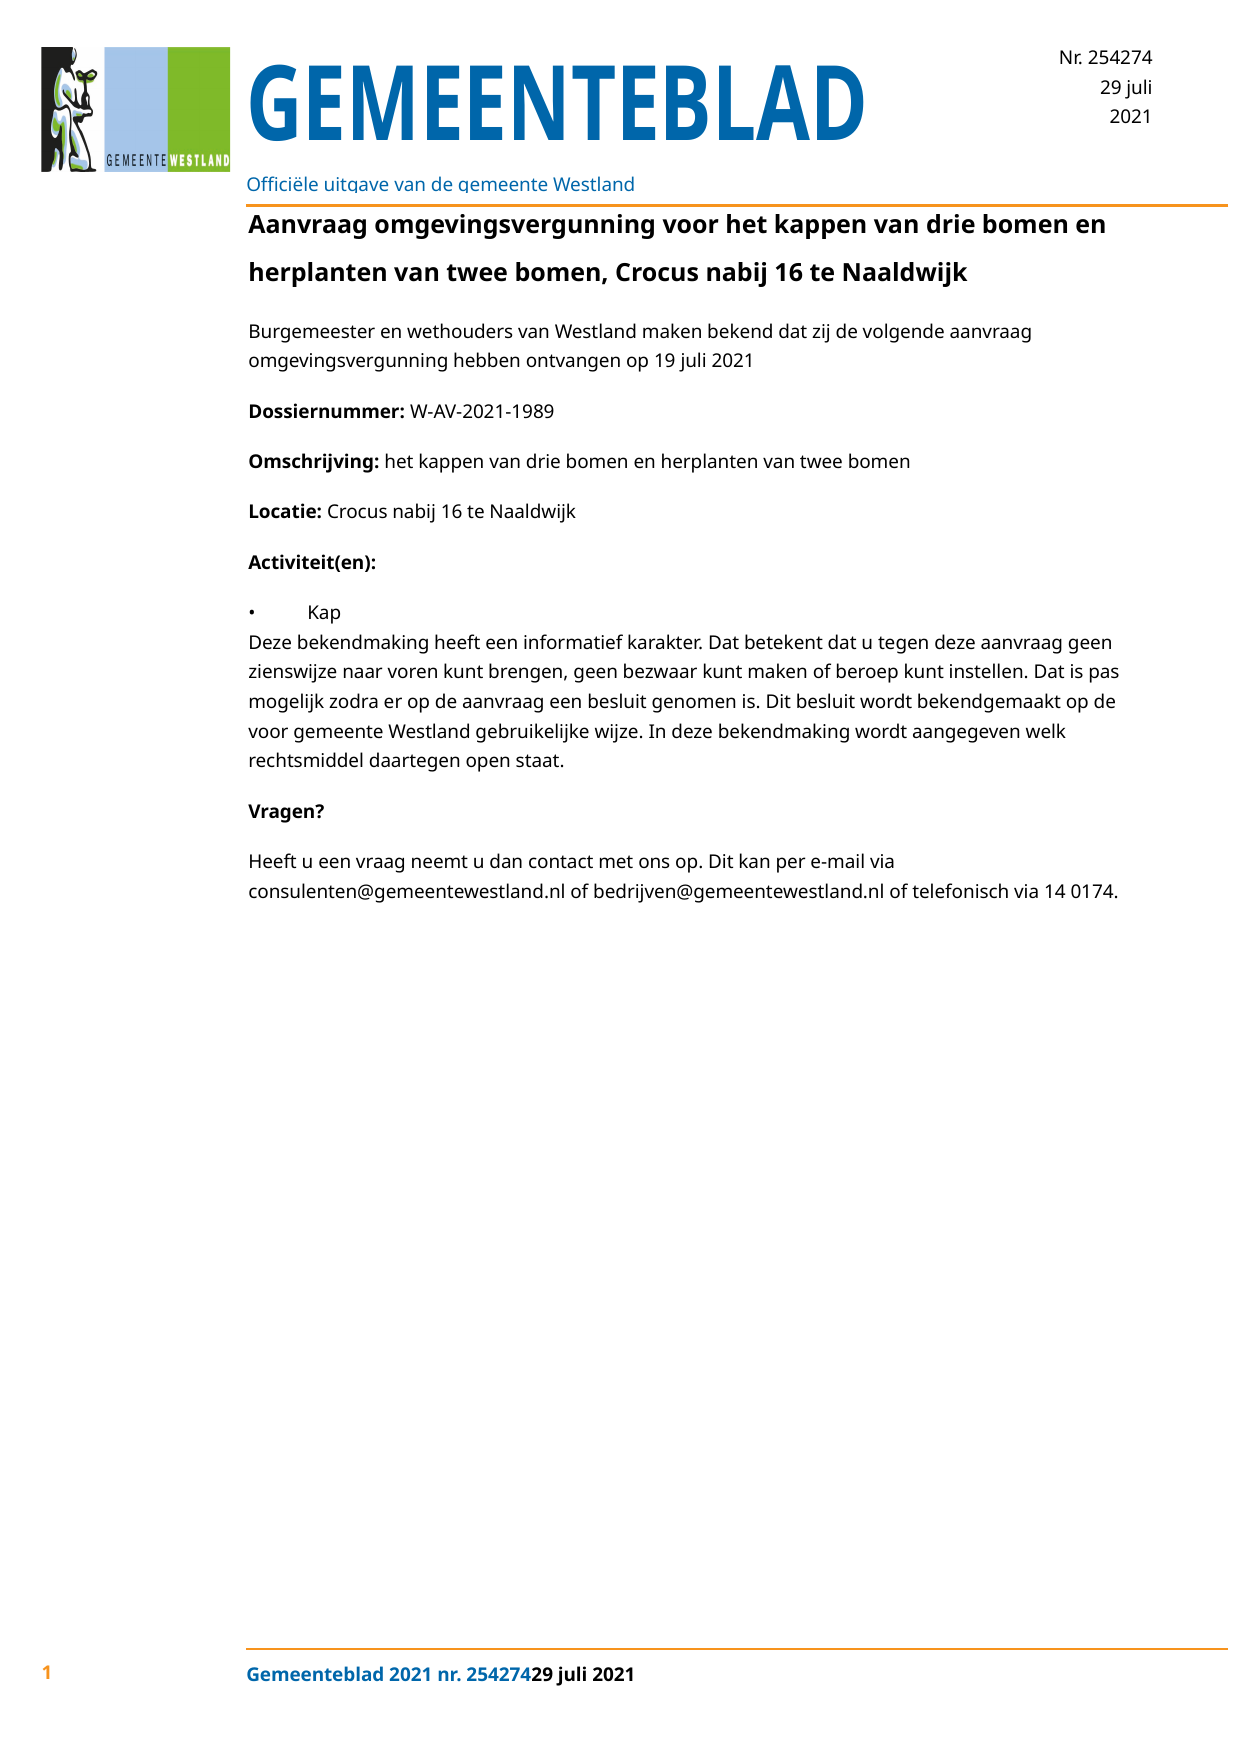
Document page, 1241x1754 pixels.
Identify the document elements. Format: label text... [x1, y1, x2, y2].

text Vragen? [248, 798, 1152, 824]
list Kap [248, 599, 1152, 625]
text Burgemeester en wethouders van Westland maken bekend dat zij de volgende aanvraag omgevingsvergunning hebben ontvangen op 19 juli 2021 [248, 318, 1152, 373]
text Heeft u een vraag neemt u dan contact met ons op. Dit kan per e-mail via consulenten@gemeentewestland.nl of bedrijven@gemeentewestland.nl of telefonisch via 14 0174. [248, 848, 1152, 904]
text Locatie: Crocus nabij 16 te Naaldwijk [248, 499, 1152, 524]
text Deze bekendmaking heeft een informatief karakter. Dat betekent dat u tegen deze aanvraag geen zienswijze naar voren kunt brengen, geen bezwaar kunt maken of beroep kunt instellen. Dat is pas mogelijk zodra er op de aanvraag een besluit genomen is. Dit besluit wordt bekendgemaakt op de voor gemeente Westland gebruikelijke wijze. In deze bekendmaking wordt aangegeven welk rechtsmiddel daartegen open staat. [248, 629, 1152, 773]
text Dossiernummer: W-AV-2021-1989 [248, 398, 1152, 424]
picture [41, 47, 231, 172]
text Omschrijving: het kappen van drie bomen en herplanten van twee bomen [248, 448, 1152, 474]
text Activiteit(en): [248, 549, 1152, 575]
text Aanvraag omgevingsvergunning voor het kappen van drie bomen en herplanten van twee bomen, Crocus nabij 16 te Naaldwijk [248, 207, 1152, 288]
